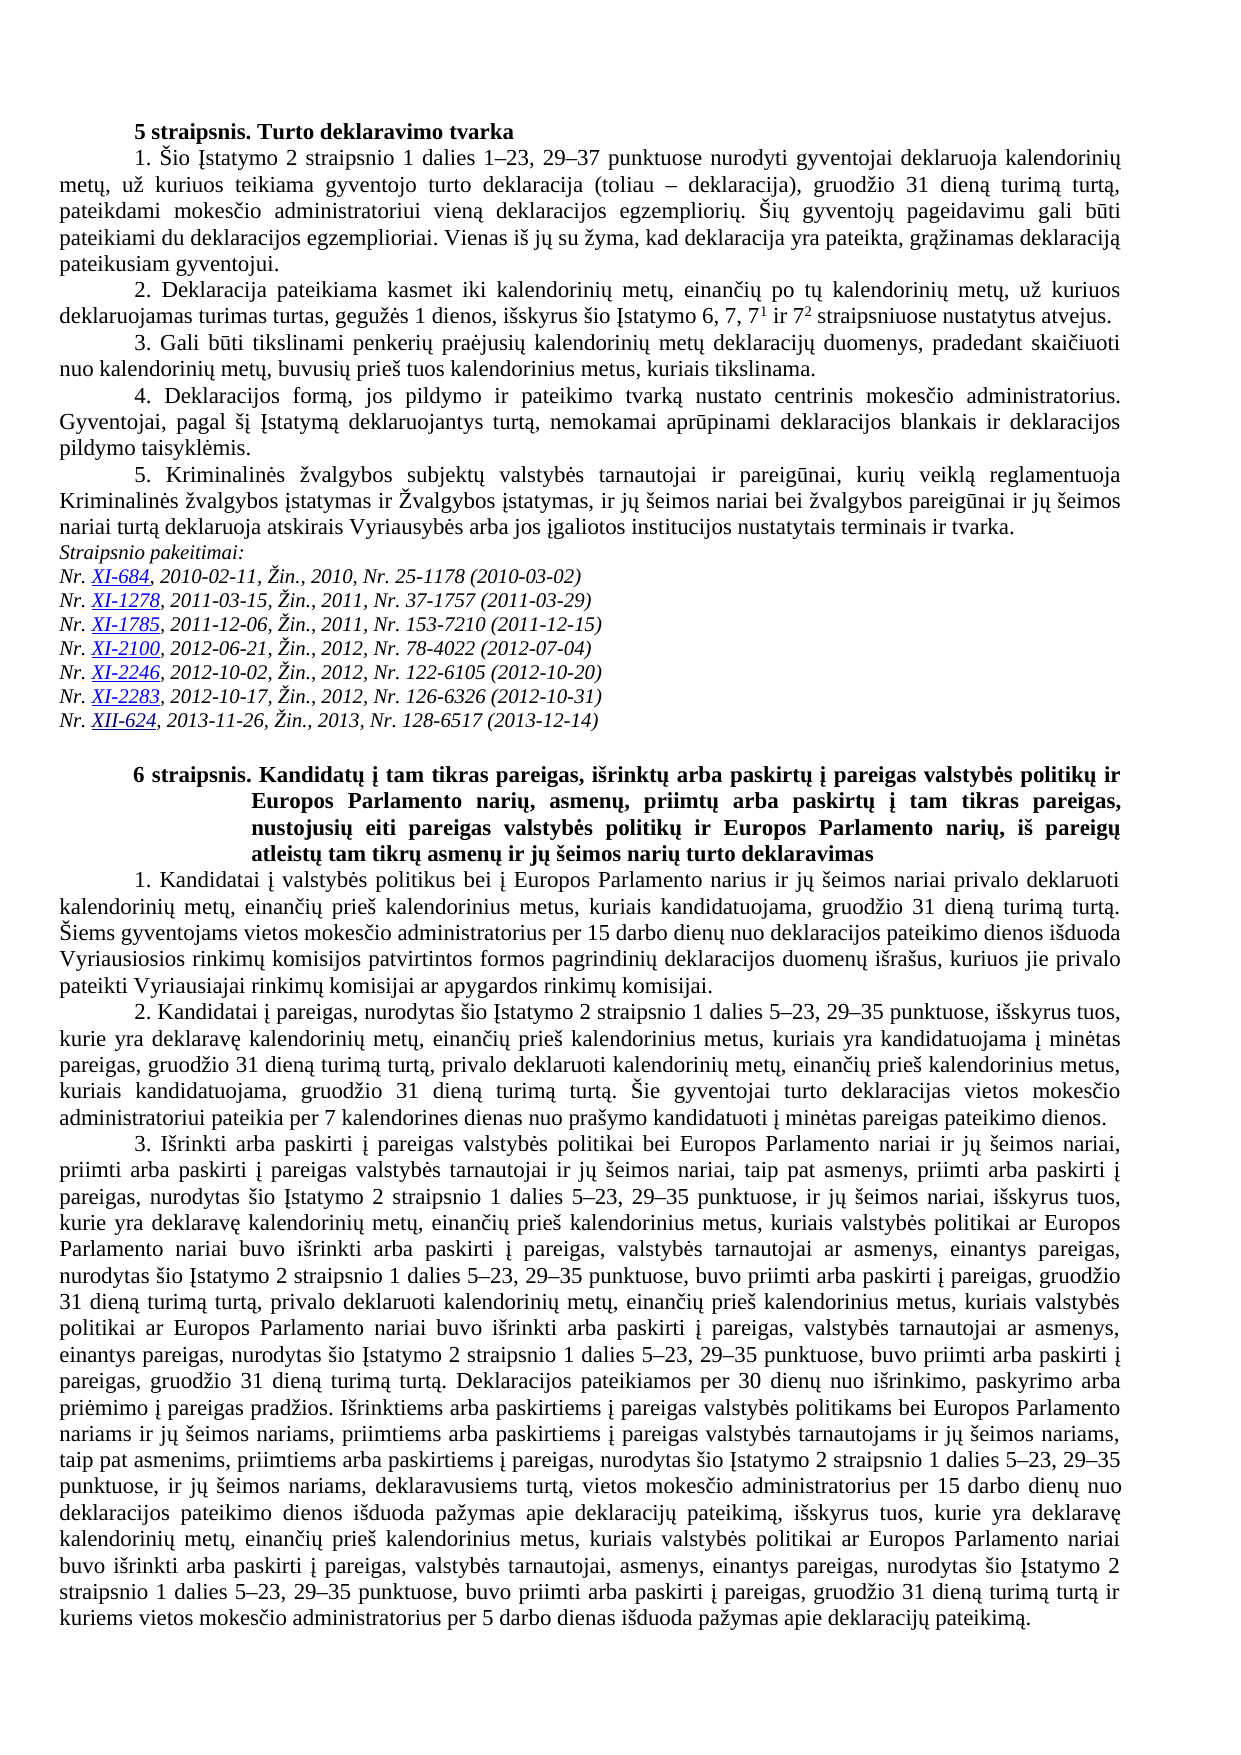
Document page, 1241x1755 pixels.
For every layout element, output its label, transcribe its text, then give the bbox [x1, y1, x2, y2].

text Nr. XI-2283, 2012-10-17, Žin., 2012, Nr. 126-6326 (2012-10-31) [59, 684, 1122, 708]
text 4. Deklaracijos formą, jos pildymo ir pateikimo tvarką nustato centrinis mokesčio administratorius. Gyventojai, pagal šį Įstatymą deklaruojantys turtą, nemokamai aprūpinami deklaracijos blankais ir deklaracijos pildymo taisyklėmis. [59, 382, 1122, 461]
text 5 straipsnis. Turto deklaravimo tvarka [59, 118, 1122, 144]
text Nr. XI-1785, 2011-12-06, Žin., 2011, Nr. 153-7210 (2011-12-15) [59, 612, 1122, 636]
text Nr. XI-684, 2010-02-11, Žin., 2010, Nr. 25-1178 (2010-03-02) [59, 564, 1122, 588]
text 1. Kandidatai į valstybės politikus bei į Europos Parlamento narius ir jų šeimos nariai privalo deklaruoti kalendorinių metų, einančių prieš kalendorinius metus, kuriais kandidatuojama, gruodžio 31 dieną turimą turtą. Šiems gyventojams vietos mokesčio administratorius per 15 darbo dienų nuo deklaracijos pateikimo dienos išduoda Vyriausiosios rinkimų komisijos patvirtintos formos pagrindinių deklaracijos duomenų išrašus, kuriuos jie privalo pateikti Vyriausiajai rinkimų komisijai ar apygardos rinkimų komisijai. [59, 866, 1122, 998]
text Nr. XI-2246, 2012-10-02, Žin., 2012, Nr. 122-6105 (2012-10-20) [59, 660, 1122, 684]
text Nr. XI-1278, 2011-03-15, Žin., 2011, Nr. 37-1757 (2011-03-29) [59, 588, 1122, 612]
text 5. Kriminalinės žvalgybos subjektų valstybės tarnautojai ir pareigūnai, kurių veiklą reglamentuoja Kriminalinės žvalgybos įstatymas ir Žvalgybos įstatymas, ir jų šeimos nariai bei žvalgybos pareigūnai ir jų šeimos nariai turtą deklaruoja atskirais Vyriausybės arba jos įgaliotos institucijos nustatytais terminais ir tvarka. [59, 461, 1122, 540]
text 1. Šio Įstatymo 2 straipsnio 1 dalies 1–23, 29–37 punktuose nurodyti gyventojai deklaruoja kalendorinių metų, už kuriuos teikiama gyventojo turto deklaracija (toliau – deklaracija), gruodžio 31 dieną turimą turtą, pateikdami mokesčio administratoriui vieną deklaracijos egzempliorių. Šių gyventojų pageidavimu gali būti pateikiami du deklaracijos egzemplioriai. Vienas iš jų su žyma, kad deklaracija yra pateikta, grąžinamas deklaraciją pateikusiam gyventojui. [59, 144, 1122, 276]
text 2. Deklaracija pateikiama kasmet iki kalendorinių metų, einančių po tų kalendorinių metų, už kuriuos deklaruojamas turimas turtas, gegužės 1 dienos, išskyrus šio Įstatymo 6, 7, 71 ir 72 straipsniuose nustatytus atvejus. [59, 276, 1122, 329]
text Straipsnio pakeitimai: [59, 540, 1122, 564]
text 6 straipsnis. Kandidatų į tam tikras pareigas, išrinktų arba paskirtų į pareigas valstybės politikų ir Europos Parlamento narių, asmenų, priimtų arba paskirtų į tam tikras pareigas, nustojusių eiti pareigas valstybės politikų ir Europos Parlamento narių, iš pareigų atleistų tam tikrų asmenų ir jų šeimos narių turto deklaravimas [133, 761, 1122, 866]
text 2. Kandidatai į pareigas, nurodytas šio Įstatymo 2 straipsnio 1 dalies 5–23, 29–35 punktuose, išskyrus tuos, kurie yra deklaravę kalendorinių metų, einančių prieš kalendorinius metus, kuriais yra kandidatuojama į minėtas pareigas, gruodžio 31 dieną turimą turtą, privalo deklaruoti kalendorinių metų, einančių prieš kalendorinius metus, kuriais kandidatuojama, gruodžio 31 dieną turimą turtą. Šie gyventojai turto deklaracijas vietos mokesčio administratoriui pateikia per 7 kalendorines dienas nuo prašymo kandidatuoti į minėtas pareigas pateikimo dienos. [59, 998, 1122, 1130]
text Nr. XI-2100, 2012-06-21, Žin., 2012, Nr. 78-4022 (2012-07-04) [59, 636, 1122, 660]
text 3. Išrinkti arba paskirti į pareigas valstybės politikai bei Europos Parlamento nariai ir jų šeimos nariai, priimti arba paskirti į pareigas valstybės tarnautojai ir jų šeimos nariai, taip pat asmenys, priimti arba paskirti į pareigas, nurodytas šio Įstatymo 2 straipsnio 1 dalies 5–23, 29–35 punktuose, ir jų šeimos nariai, išskyrus tuos, kurie yra deklaravę kalendorinių metų, einančių prieš kalendorinius metus, kuriais valstybės politikai ar Europos Parlamento nariai buvo išrinkti arba paskirti į pareigas, valstybės tarnautojai ar asmenys, einantys pareigas, nurodytas šio Įstatymo 2 straipsnio 1 dalies 5–23, 29–35 punktuose, buvo priimti arba paskirti į pareigas, gruodžio 31 dieną turimą turtą, privalo deklaruoti kalendorinių metų, einančių prieš kalendorinius metus, kuriais valstybės politikai ar Europos Parlamento nariai buvo išrinkti arba paskirti į pareigas, valstybės tarnautojai ar asmenys, einantys pareigas, nurodytas šio Įstatymo 2 straipsnio 1 dalies 5–23, 29–35 punktuose, buvo priimti arba paskirti į pareigas, gruodžio 31 dieną turimą turtą. Deklaracijos pateikiamos per 30 dienų nuo išrinkimo, paskyrimo arba priėmimo į pareigas pradžios. Išrinktiems arba paskirtiems į pareigas valstybės politikams bei Europos Parlamento nariams ir jų šeimos nariams, priimtiems arba paskirtiems į pareigas valstybės tarnautojams ir jų šeimos nariams, taip pat asmenims, priimtiems arba paskirtiems į pareigas, nurodytas šio Įstatymo 2 straipsnio 1 dalies 5–23, 29–35 punktuose, ir jų šeimos nariams, deklaravusiems turtą, vietos mokesčio administratorius per 15 darbo dienų nuo deklaracijos pateikimo dienos išduoda pažymas apie deklaracijų pateikimą, išskyrus tuos, kurie yra deklaravę kalendorinių metų, einančių prieš kalendorinius metus, kuriais valstybės politikai ar Europos Parlamento nariai buvo išrinkti arba paskirti į pareigas, valstybės tarnautojai, asmenys, einantys pareigas, nurodytas šio Įstatymo 2 straipsnio 1 dalies 5–23, 29–35 punktuose, buvo priimti arba paskirti į pareigas, gruodžio 31 dieną turimą turtą ir kuriems vietos mokesčio administratorius per 5 darbo dienas išduoda pažymas apie deklaracijų pateikimą. [59, 1130, 1122, 1631]
text Nr. XII-624, 2013-11-26, Žin., 2013, Nr. 128-6517 (2013-12-14) [59, 708, 1122, 732]
text 3. Gali būti tikslinami penkerių praėjusių kalendorinių metų deklaracijų duomenys, pradedant skaičiuoti nuo kalendorinių metų, buvusių prieš tuos kalendorinius metus, kuriais tikslinama. [59, 329, 1122, 382]
